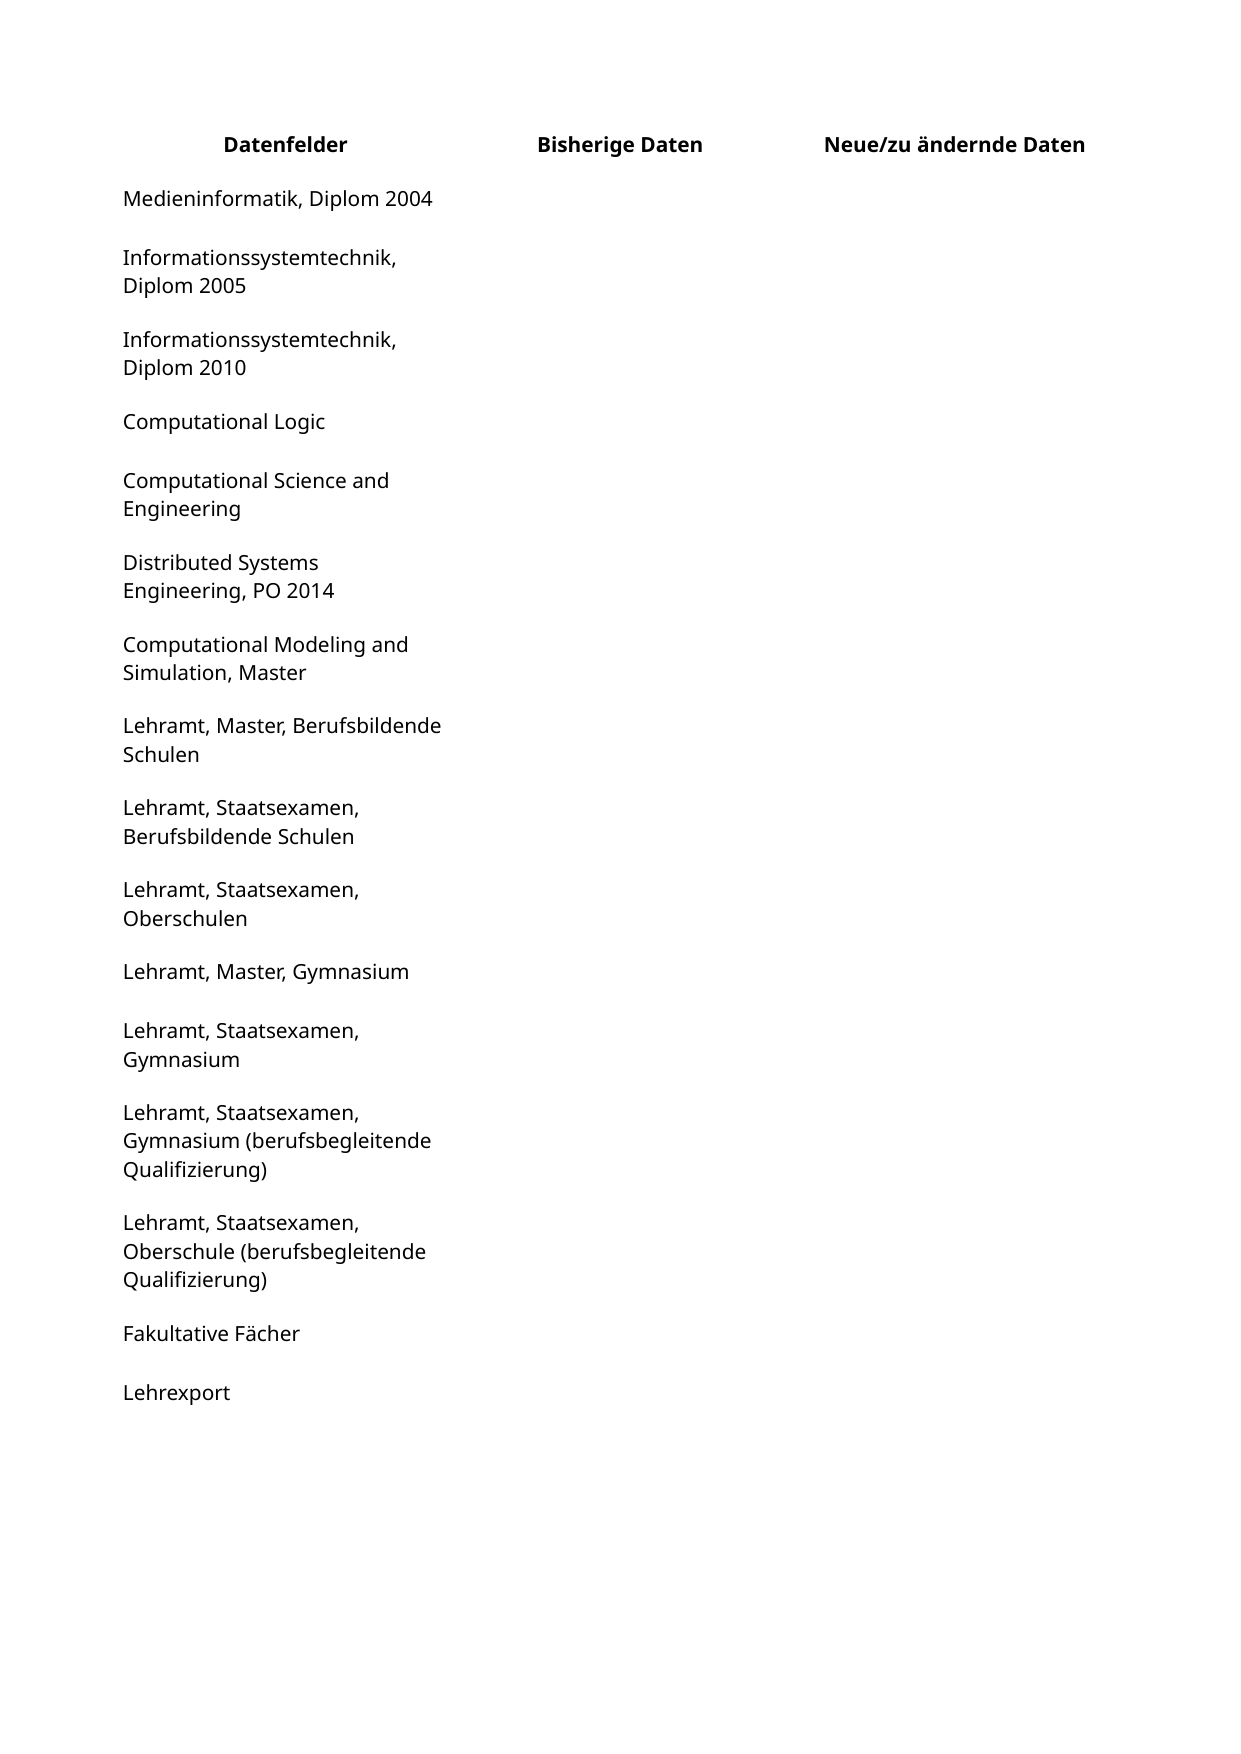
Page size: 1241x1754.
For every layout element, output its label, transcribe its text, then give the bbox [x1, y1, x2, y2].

table_cell [453, 945, 787, 1004]
table_cell [788, 1004, 1122, 1086]
table_cell [788, 394, 1122, 453]
table_header Datenfelder [118, 118, 453, 172]
table_cell Lehramt, Staatsexamen, Berufsbildende Schulen [118, 781, 453, 863]
table_cell [788, 172, 1122, 231]
table_cell [453, 1004, 787, 1086]
table_cell [788, 1306, 1122, 1365]
table_cell Lehramt, Master, Berufsbildende Schulen [118, 699, 453, 781]
table_cell Computational Science and Engineering [118, 454, 453, 535]
table_cell [453, 454, 787, 535]
table_cell Computational Modeling and Simulation, Master [118, 617, 453, 699]
table_cell [788, 1365, 1122, 1424]
table_cell [453, 535, 787, 617]
table_cell [453, 1306, 787, 1365]
table_cell Lehrexport [118, 1365, 453, 1424]
table_cell Informationssystemtechnik, Diplom 2010 [118, 313, 453, 394]
table_cell Computational Logic [118, 394, 453, 453]
table_cell [453, 172, 787, 231]
table_cell Informationssystemtechnik, Diplom 2005 [118, 231, 453, 312]
table_cell Lehramt, Master, Gymnasium [118, 945, 453, 1004]
table_cell [788, 535, 1122, 617]
table_cell [453, 1086, 787, 1196]
table_cell [788, 863, 1122, 945]
table_cell [453, 781, 787, 863]
table_cell Lehramt, Staatsexamen, Gymnasium (berufsbegleitende Qualifizierung) [118, 1086, 453, 1196]
table_cell [788, 945, 1122, 1004]
table_cell [453, 1196, 787, 1306]
table_cell [788, 1086, 1122, 1196]
table_cell [453, 699, 787, 781]
table_cell [453, 863, 787, 945]
table_cell Fakultative Fächer [118, 1306, 453, 1365]
table_cell [788, 231, 1122, 312]
table_cell [788, 454, 1122, 535]
table_cell Lehramt, Staatsexamen, Oberschule (berufsbegleitende Qualifizierung) [118, 1196, 453, 1306]
table_cell Lehramt, Staatsexamen, Oberschulen [118, 863, 453, 945]
table_cell [453, 231, 787, 312]
table_cell [788, 781, 1122, 863]
table_cell [788, 1196, 1122, 1306]
table_header Bisherige Daten [453, 118, 787, 172]
table_cell [788, 699, 1122, 781]
table_header Neue/zu ändernde Daten [788, 118, 1122, 172]
table_cell [453, 394, 787, 453]
table_cell [788, 617, 1122, 699]
table_cell [453, 617, 787, 699]
table_cell [453, 313, 787, 394]
table_cell Lehramt, Staatsexamen, Gymnasium [118, 1004, 453, 1086]
table_cell [788, 313, 1122, 394]
table_cell Medieninformatik, Diplom 2004 [118, 172, 453, 231]
table_cell Distributed Systems Engineering, PO 2014 [118, 535, 453, 617]
table_cell [453, 1365, 787, 1424]
